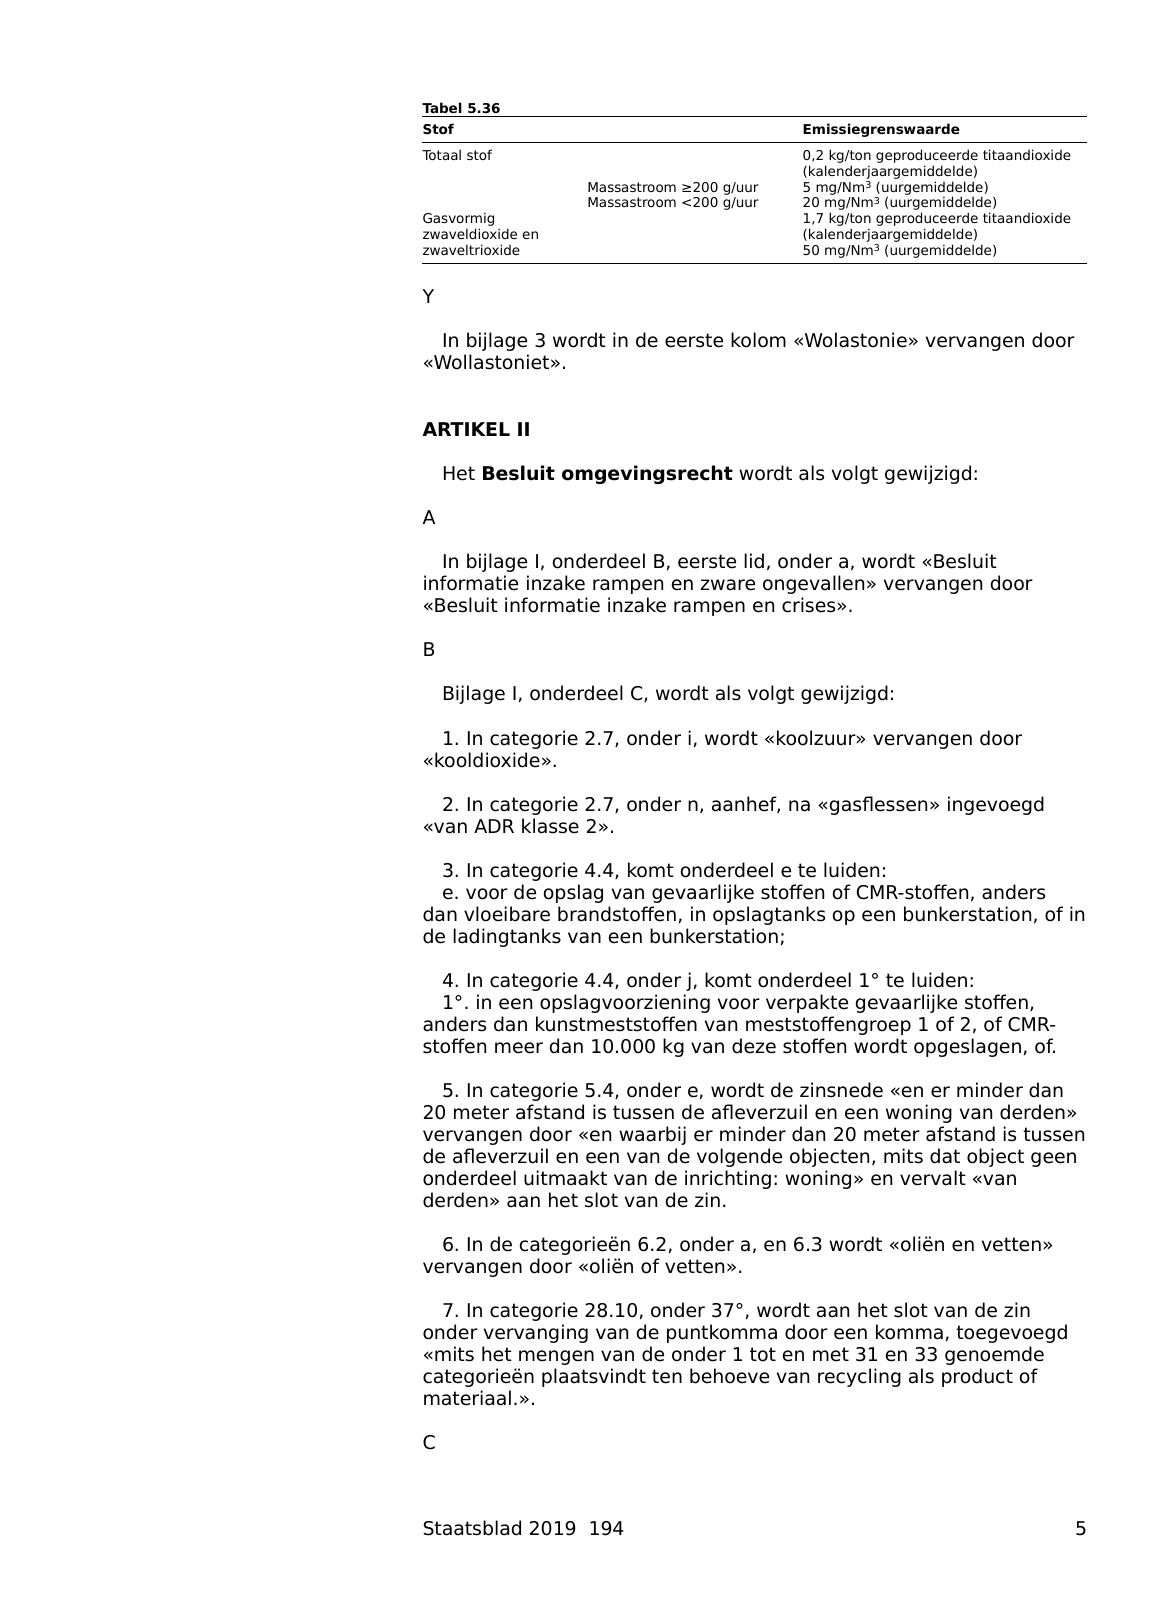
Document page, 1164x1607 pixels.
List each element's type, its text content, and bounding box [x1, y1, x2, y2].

text B [422, 639, 1087, 661]
table_cell [581, 143, 797, 179]
text Het Besluit omgevingsrecht wordt als volgt gewijzigd: [422, 463, 1087, 485]
text C [422, 1432, 1087, 1454]
table_cell [422, 195, 581, 211]
table_cell Totaal stof [422, 143, 581, 179]
table_header Tabel 5.36 [422, 100, 1087, 116]
text In bijlage I, onderdeel B, eerste lid, onder a, wordt «Besluit informatie inzake rampen en zware ongevallen» vervangen door «Besluit informatie inzake rampen en crises». [422, 551, 1087, 617]
text A [422, 507, 1087, 529]
table_cell 5 mg/Nm3 (uurgemiddelde) [797, 180, 1087, 195]
text 5. In categorie 5.4, onder e, wordt de zinsnede «en er minder dan 20 meter afstand is tussen de afleverzuil en een woning van derden» vervangen door «en waarbij er minder dan 20 meter afstand is tussen de afleverzuil en een van de volgende objecten, mits dat object geen onderdeel uitmaakt van de inrichting: woning» en vervalt «van derden» aan het slot van de zin. [422, 1080, 1087, 1212]
text Bijlage I, onderdeel C, wordt als volgt gewijzigd: [422, 683, 1087, 705]
table_cell 20 mg/Nm3 (uurgemiddelde) [797, 195, 1087, 211]
text In bijlage 3 wordt in de eerste kolom «Wolastonie» vervangen door «Wollastoniet». [422, 330, 1087, 374]
text 1. In categorie 2.7, onder i, wordt «koolzuur» vervangen door «kooldioxide». [422, 727, 1087, 771]
text 6. In de categorieën 6.2, onder a, en 6.3 wordt «oliën en vetten» vervangen door «oliën of vetten». [422, 1234, 1087, 1278]
subtitle ARTIKEL II [422, 418, 1087, 441]
table_cell [581, 117, 797, 142]
table_cell [422, 180, 581, 195]
text 4. In categorie 4.4, onder j, komt onderdeel 1° te luiden: [422, 970, 1087, 992]
table_cell Massastroom ≥200 g/uur [581, 180, 797, 195]
table_cell Stof [422, 117, 581, 142]
table_cell 1,7 kg/ton geproduceerde titaandioxide (kalenderjaargemiddelde) 50 mg/Nm3 (uurgemiddelde) [797, 211, 1087, 263]
text 7. In categorie 28.10, onder 37°, wordt aan het slot van de zin onder vervanging van de puntkomma door een komma, toegevoegd «mits het mengen van de onder 1 tot en met 31 en 33 genoemde categorieën plaatsvindt ten behoeve van recycling als product of materiaal.». [422, 1300, 1087, 1410]
table_cell 0,2 kg/ton geproduceerde titaandioxide (kalenderjaargemiddelde) [797, 143, 1087, 179]
text Y [422, 286, 1087, 308]
text 3. In categorie 4.4, komt onderdeel e te luiden: [422, 860, 1087, 882]
table_cell Gasvormig zwaveldioxide en zwaveltrioxide [422, 211, 581, 263]
table_cell Emissiegrenswaarde [797, 117, 1087, 142]
text 2. In categorie 2.7, onder n, aanhef, na «gasflessen» ingevoegd «van ADR klasse 2». [422, 794, 1087, 838]
table_cell [581, 211, 797, 263]
text e. voor de opslag van gevaarlijke stoffen of CMR-stoffen, anders dan vloeibare brandstoffen, in opslagtanks op een bunkerstation, of in de ladingtanks van een bunkerstation; [422, 882, 1087, 948]
table_cell Massastroom <200 g/uur [581, 195, 797, 211]
text 1°. in een opslagvoorziening voor verpakte gevaarlijke stoffen, anders dan kunstmeststoffen van meststoffengroep 1 of 2, of CMR-stoffen meer dan 10.000 kg van deze stoffen wordt opgeslagen, of. [422, 992, 1087, 1058]
